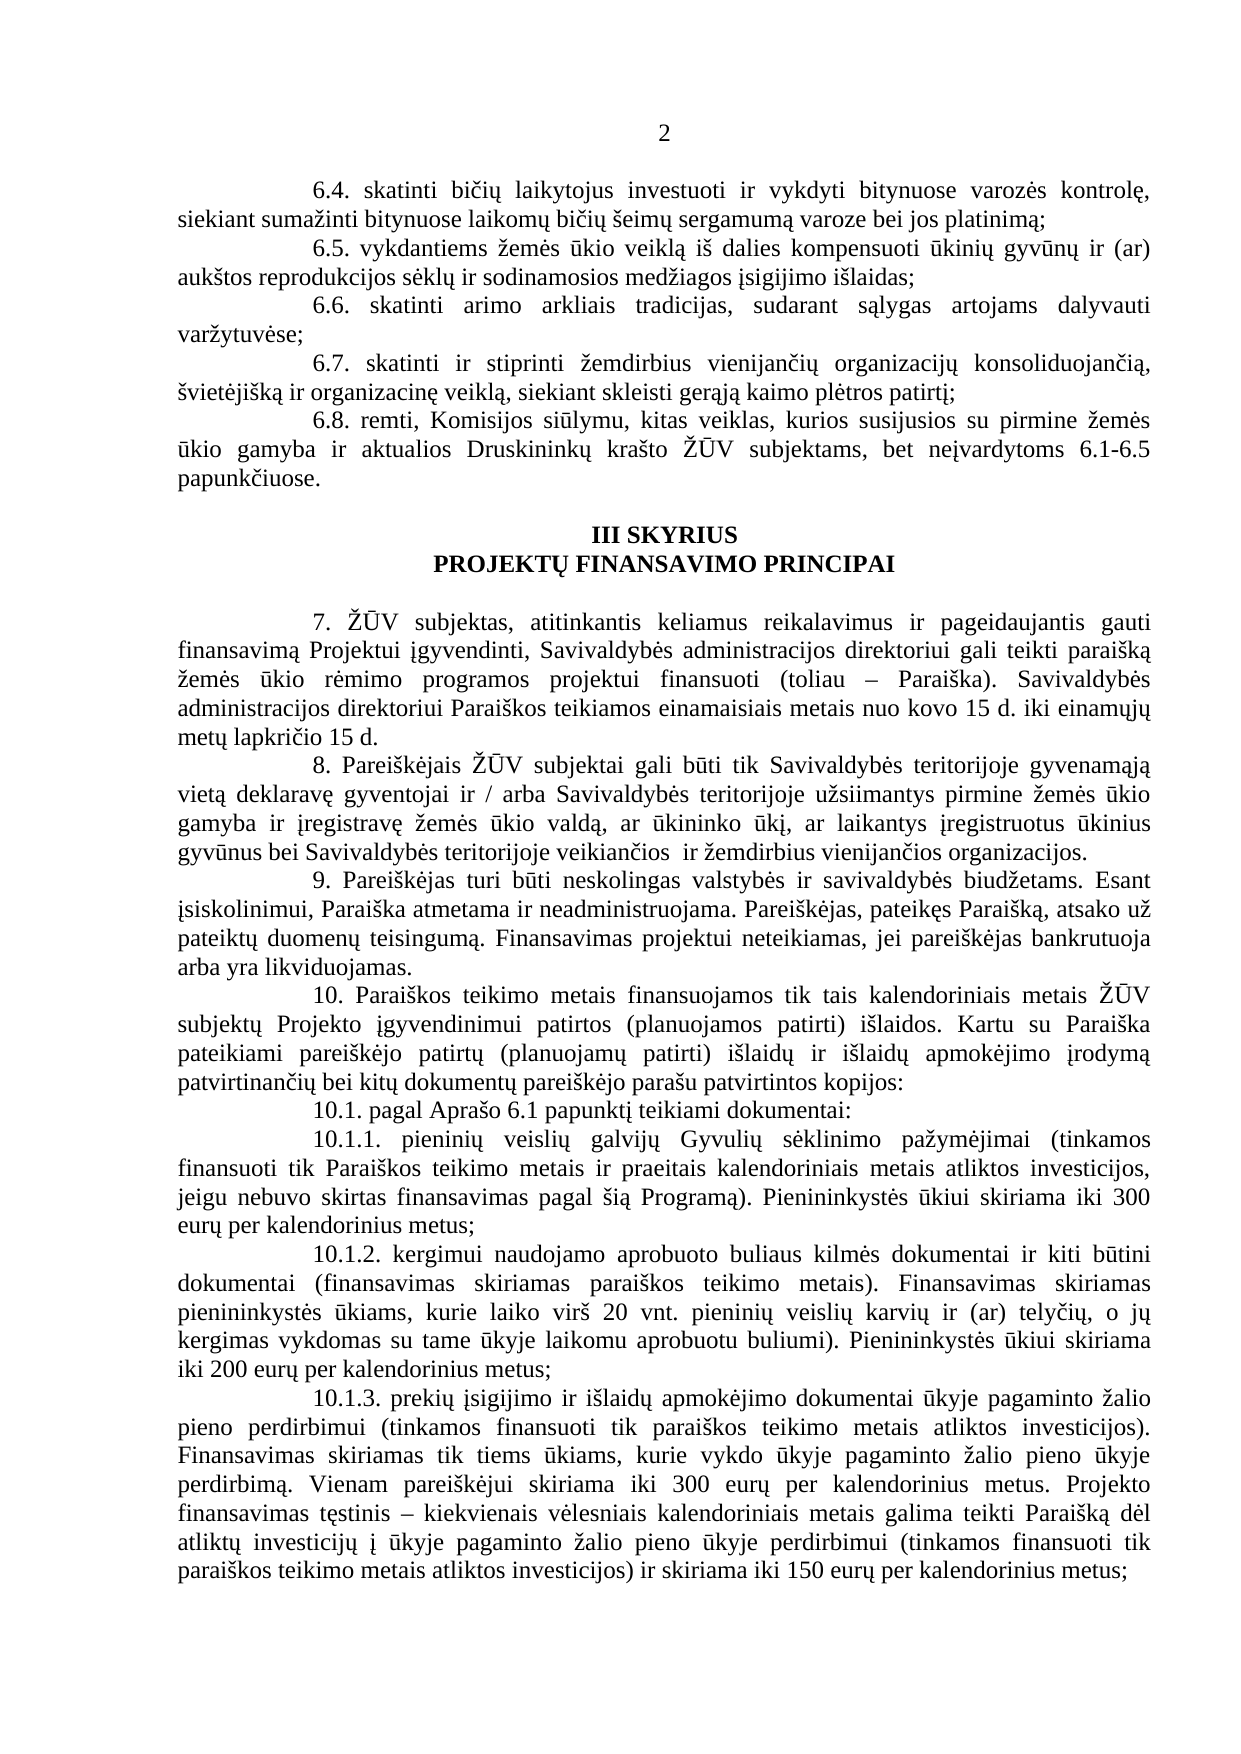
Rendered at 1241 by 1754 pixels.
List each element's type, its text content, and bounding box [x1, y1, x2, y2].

text 6.6. skatinti arimo arkliais tradicijas, sudarant sąlygas artojams dalyvauti varžytuvėse; [177, 291, 1152, 348]
text PROJEKTŲ FINANSAVIMO PRINCIPAI [177, 549, 1152, 578]
text 9. Pareiškėjas turi būti neskolingas valstybės ir savivaldybės biudžetams. Esant įsiskolinimui, Paraiška atmetama ir neadministruojama. Pareiškėjas, pateikęs Paraišką, atsako už pateiktų duomenų teisingumą. Finansavimas projektui neteikiamas, jei pareiškėjas bankrutuoja arba yra likviduojamas. [177, 866, 1152, 981]
text 10.1.1. pieninių veislių galvijų Gyvulių sėklinimo pažymėjimai (tinkamos finansuoti tik Paraiškos teikimo metais ir praeitais kalendoriniais metais atliktos investicijos, jeigu nebuvo skirtas finansavimas pagal šią Programą). Pienininkystės ūkiui skiriama iki 300 eurų per kalendorinius metus; [177, 1124, 1152, 1239]
text 6.7. skatinti ir stiprinti žemdirbius vienijančių organizacijų konsoliduojančią, švietėjišką ir organizacinę veiklą, siekiant skleisti gerąją kaimo plėtros patirtį; [177, 348, 1152, 406]
text 6.8. remti, Komisijos siūlymu, kitas veiklas, kurios susijusios su pirmine žemės ūkio gamyba ir aktualios Druskininkų krašto ŽŪV subjektams, bet neįvardytoms 6.1-6.5 papunkčiuose. [177, 406, 1152, 492]
text 6.5. vykdantiems žemės ūkio veiklą iš dalies kompensuoti ūkinių gyvūnų ir (ar) aukštos reprodukcijos sėklų ir sodinamosios medžiagos įsigijimo išlaidas; [177, 233, 1152, 291]
text 8. Pareiškėjais ŽŪV subjektai gali būti tik Savivaldybės teritorijoje gyvenamąją vietą deklaravę gyventojai ir / arba Savivaldybės teritorijoje užsiimantys pirmine žemės ūkio gamyba ir įregistravę žemės ūkio valdą, ar ūkininko ūkį, ar laikantys įregistruotus ūkinius gyvūnus bei Savivaldybės teritorijoje veikiančios ir žemdirbius vienijančios organizacijos. [177, 751, 1152, 866]
text III SKYRIUS [177, 521, 1152, 549]
text 6.4. skatinti bičių laikytojus investuoti ir vykdyti bitynuose varozės kontrolę, siekiant sumažinti bitynuose laikomų bičių šeimų sergamumą varoze bei jos platinimą; [177, 176, 1152, 233]
text 10.1. pagal Aprašo 6.1 papunktį teikiami dokumentai: [177, 1096, 1152, 1124]
text 10.1.2. kergimui naudojamo aprobuoto buliaus kilmės dokumentai ir kiti būtini dokumentai (finansavimas skiriamas paraiškos teikimo metais). Finansavimas skiriamas pienininkystės ūkiams, kurie laiko virš 20 vnt. pieninių veislių karvių ir (ar) telyčių, o jų kergimas vykdomas su tame ūkyje laikomu aprobuotu buliumi). Pienininkystės ūkiui skiriama iki 200 eurų per kalendorinius metus; [177, 1239, 1152, 1383]
text 10. Paraiškos teikimo metais finansuojamos tik tais kalendoriniais metais ŽŪV subjektų Projekto įgyvendinimui patirtos (planuojamos patirti) išlaidos. Kartu su Paraiška pateikiami pareiškėjo patirtų (planuojamų patirti) išlaidų ir išlaidų apmokėjimo įrodymą patvirtinančių bei kitų dokumentų pareiškėjo parašu patvirtintos kopijos: [177, 981, 1152, 1096]
text 7. ŽŪV subjektas, atitinkantis keliamus reikalavimus ir pageidaujantis gauti finansavimą Projektui įgyvendinti, Savivaldybės administracijos direktoriui gali teikti paraišką žemės ūkio rėmimo programos projektui finansuoti (toliau – Paraiška). Savivaldybės administracijos direktoriui Paraiškos teikiamos einamaisiais metais nuo kovo 15 d. iki einamųjų metų lapkričio 15 d. [177, 607, 1152, 751]
text 10.1.3. prekių įsigijimo ir išlaidų apmokėjimo dokumentai ūkyje pagaminto žalio pieno perdirbimui (tinkamos finansuoti tik paraiškos teikimo metais atliktos investicijos). Finansavimas skiriamas tik tiems ūkiams, kurie vykdo ūkyje pagaminto žalio pieno ūkyje perdirbimą. Vienam pareiškėjui skiriama iki 300 eurų per kalendorinius metus. Projekto finansavimas tęstinis – kiekvienais vėlesniais kalendoriniais metais galima teikti Paraišką dėl atliktų investicijų į ūkyje pagaminto žalio pieno ūkyje perdirbimui (tinkamos finansuoti tik paraiškos teikimo metais atliktos investicijos) ir skiriama iki 150 eurų per kalendorinius metus; [177, 1383, 1152, 1584]
